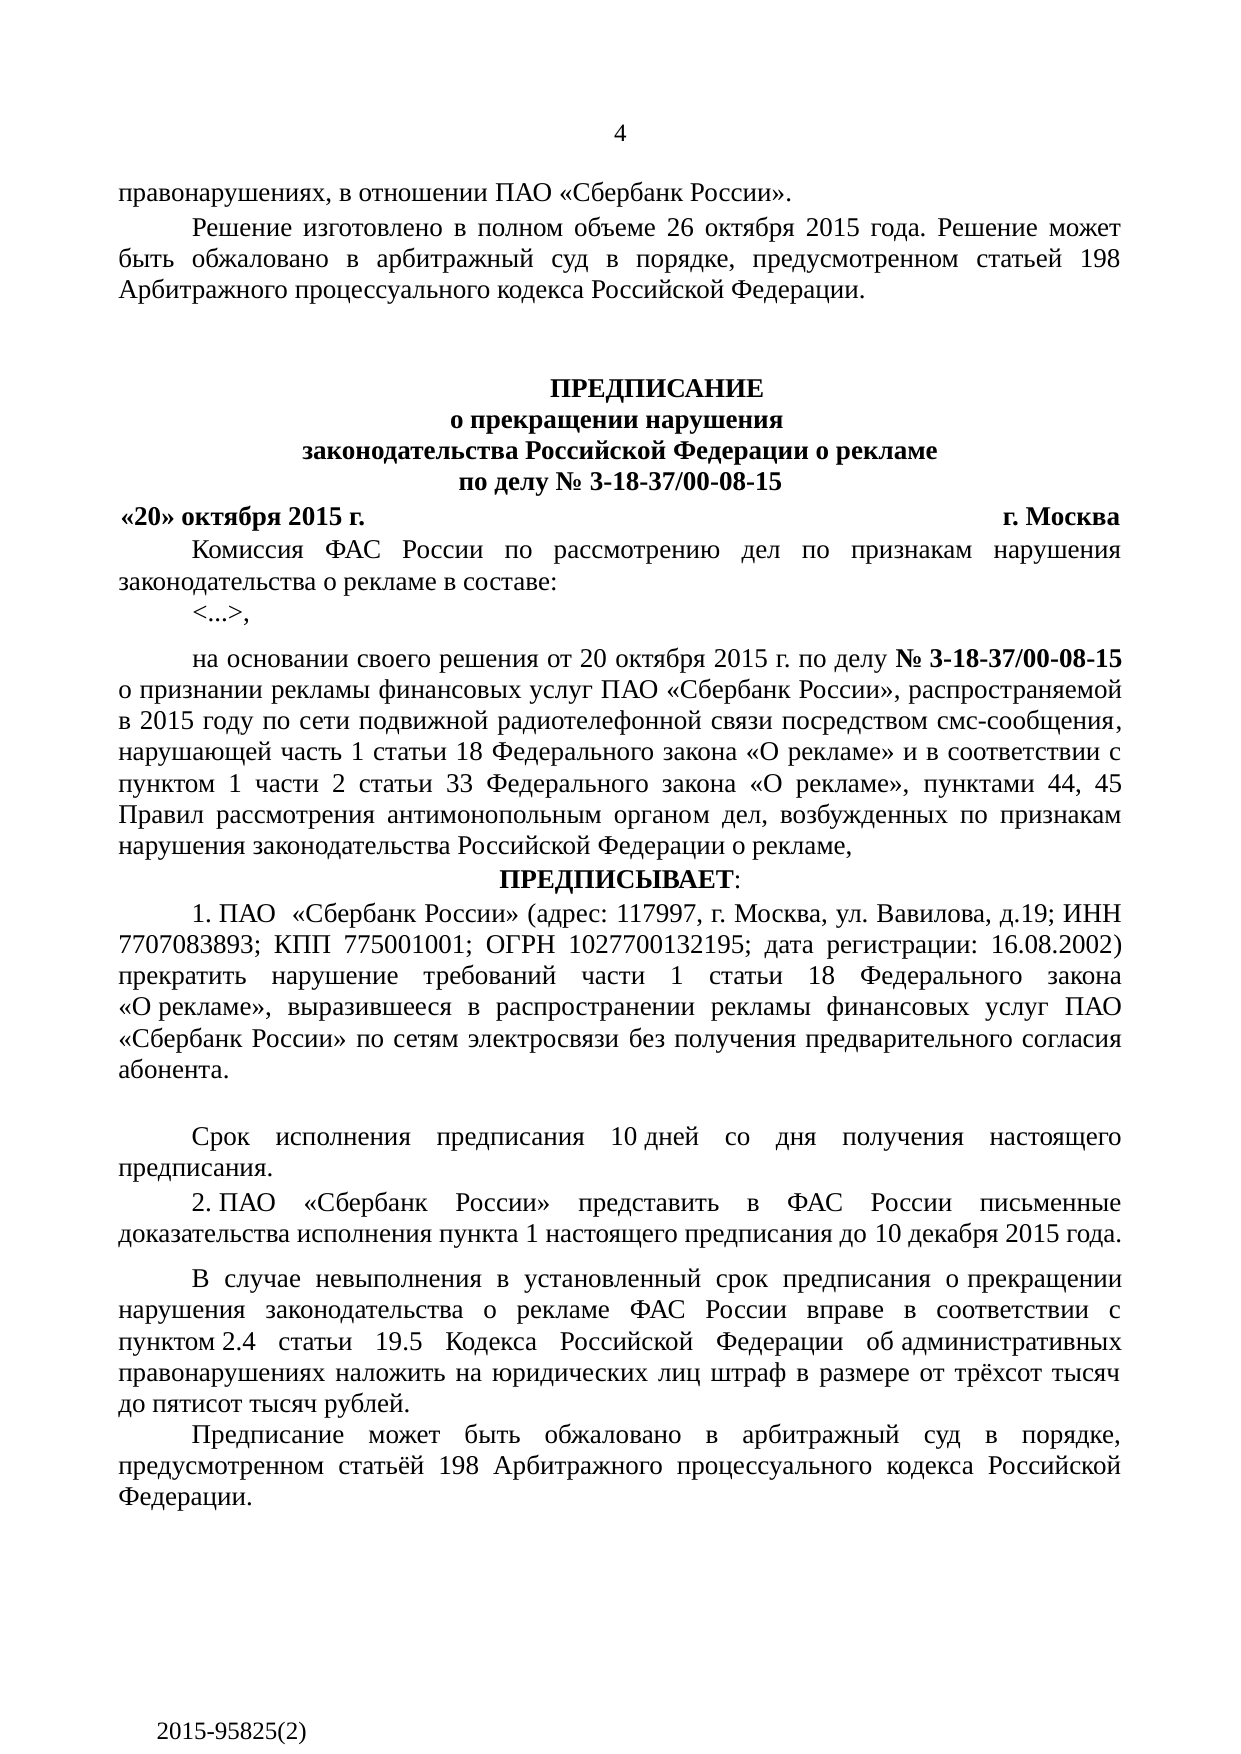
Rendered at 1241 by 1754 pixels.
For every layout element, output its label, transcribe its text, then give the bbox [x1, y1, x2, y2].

text правонарушениях, в отношении ПАО «Сбербанк России». [118, 176, 1122, 207]
text законодательства Российской Федерации о рекламе [118, 434, 1122, 466]
text о прекращении нарушения [118, 403, 1122, 434]
text 2. ПАО «Сбербанк России» представить в ФАС России письменные доказательства исполнения пункта 1 настоящего предписания до 10 декабря 2015 года. [118, 1186, 1122, 1248]
text <...>, [118, 596, 1122, 627]
text В случае невыполнения в установленный срок предписания о прекращении нарушения законодательства о рекламе ФАС России вправе в соответствии с пунктом 2.4 статьи 19.5 Кодекса Российской Федерации об административных правонарушениях наложить на юридических лиц штраф в размере от трёхсот тысяч до пятисот тысяч рублей. [118, 1262, 1122, 1418]
text по делу № 3-18-37/00-08-15 [118, 466, 1122, 497]
text на основании своего решения от 20 октября 2015 г. по делу № 3‑18‑37/00‑08‑15 о признании рекламы финансовых услуг ПАО «Сбербанк России», распространяемой в 2015 году по сети подвижной радиотелефонной связи посредством смс-сообщения, нарушающей часть 1 статьи 18 Федерального закона «О рекламе» и в соответствии с пунктом 1 части 2 статьи 33 Федерального закона «О рекламе», пунктами 44, 45 Правил рассмотрения антимонопольным органом дел, возбужденных по признакам нарушения законодательства Российской Федерации о рекламе, [118, 642, 1122, 860]
text Предписание может быть обжаловано в арбитражный суд в порядке, предусмотренном статьёй 198 Арбитражного процессуального кодекса Российской Федерации. [118, 1418, 1122, 1511]
text «20» октября 2015 г. г. Москва [118, 499, 1122, 531]
text Срок исполнения предписания 10 дней со дня получения настоящего предписания. [118, 1120, 1122, 1183]
text Решение изготовлено в полном объеме 26 октября 2015 года. Решение может быть обжаловано в арбитражный суд в порядке, предусмотренном статьей 198 Арбитражного процессуального кодекса Российской Федерации. [118, 211, 1122, 304]
text 1. ПАО «Сбербанк России» (адрес: 117997, г. Москва, ул. Вавилова, д.19; ИНН 7707083893; КПП 775001001; ОГРН 1027700132195; дата регистрации: 16.08.2002) прекратить нарушение требований части 1 статьи 18 Федерального закона «О рекламе», выразившееся в распространении рекламы финансовых услуг ПАО «Сбербанк России» по сетям электросвязи без получения предварительного согласия абонента. [118, 897, 1122, 1084]
text ПРЕДПИСЫВАЕТ: [118, 863, 1122, 894]
text ПРЕДПИСАНИЕ [118, 372, 1122, 403]
text Комиссия ФАС России по рассмотрению дел по признакам нарушения законодательства о рекламе в составе: [118, 534, 1122, 596]
